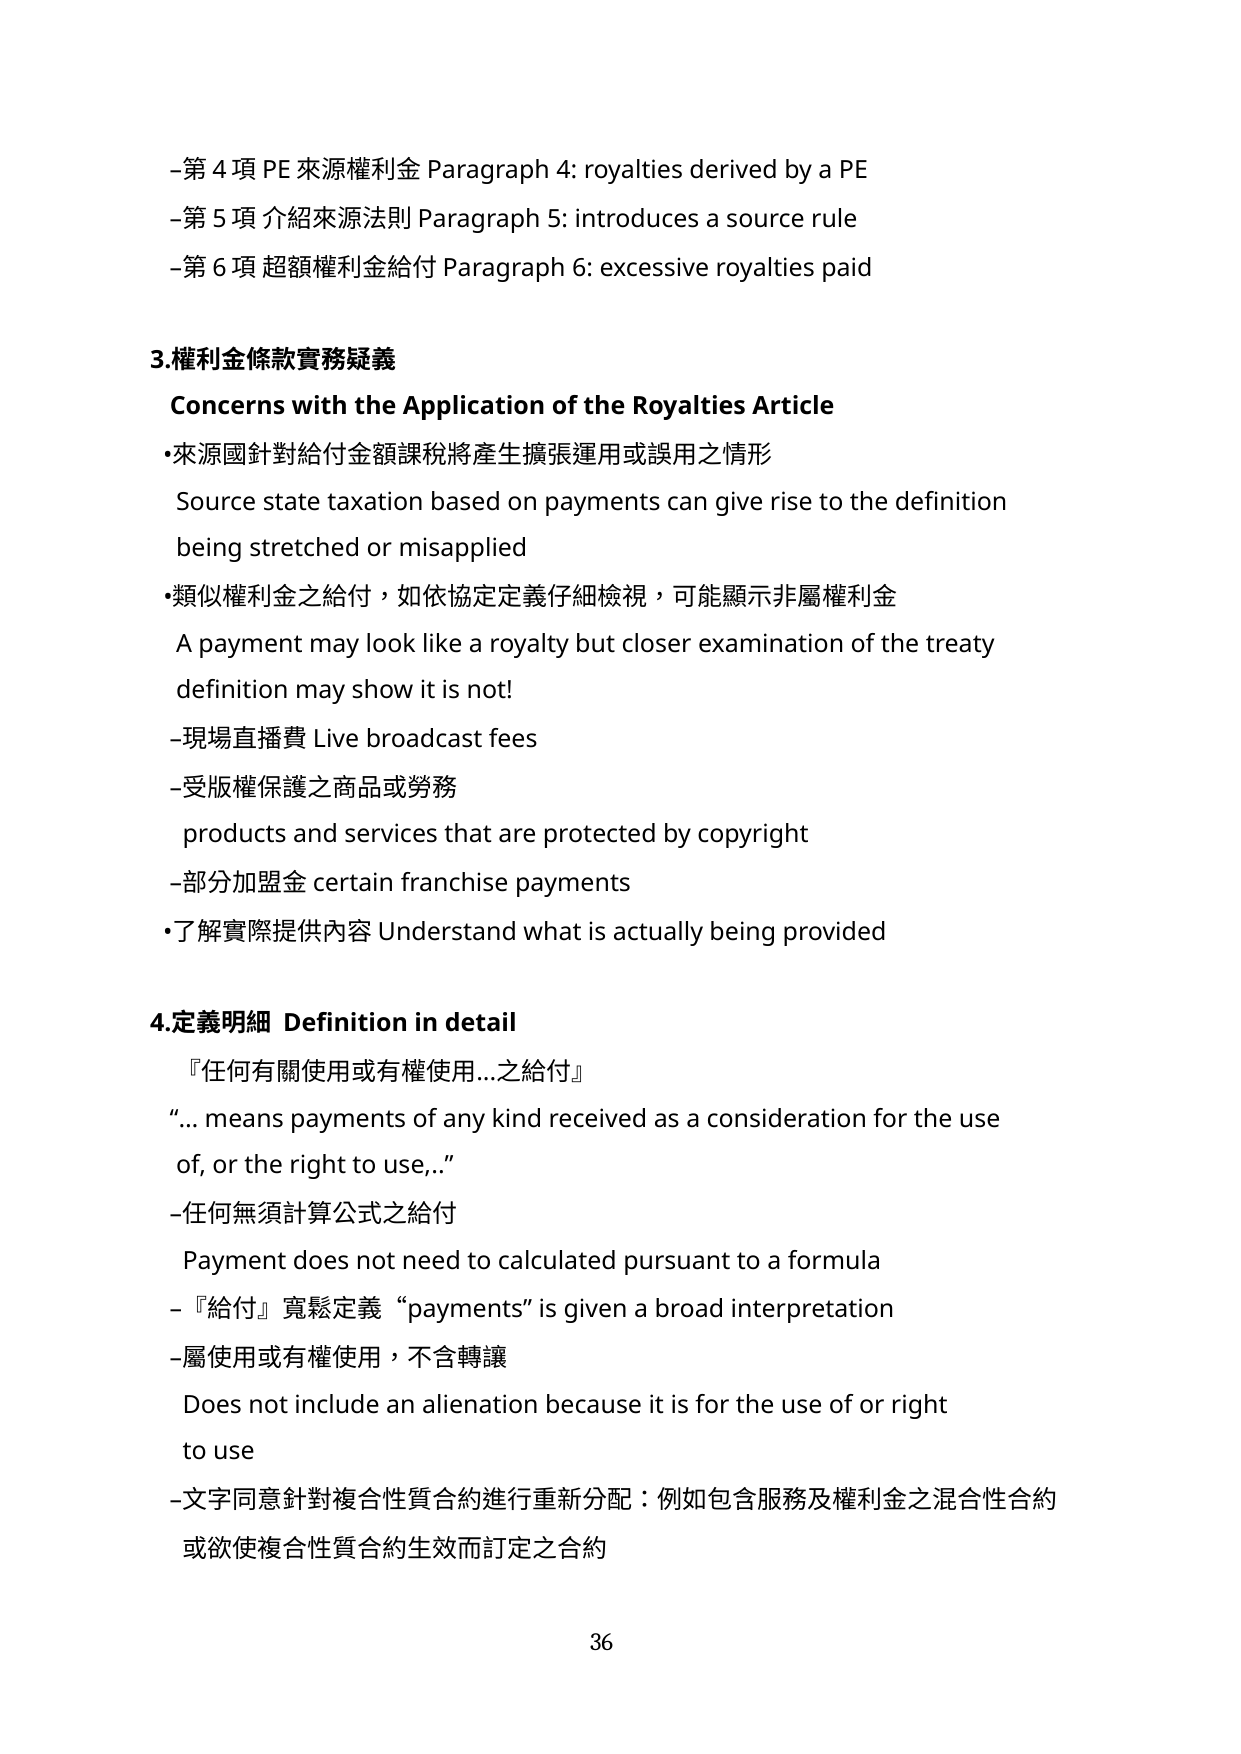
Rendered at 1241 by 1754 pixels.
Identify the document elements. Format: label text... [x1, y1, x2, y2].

text –第5項 介紹來源法則 Paragraph 5: introduces a source rule [150, 199, 1090, 235]
text –受版權保護之商品或勞務 [150, 767, 1090, 803]
text –任何無須計算公式之給付 [150, 1193, 1090, 1230]
text A payment may look like a royalty but closer examination of the treaty [150, 625, 1090, 659]
text products and services that are protected by copyright [150, 816, 1090, 850]
text –文字同意針對複合性質合約進行重新分配：例如包含服務及權利金之混合性合約 [150, 1479, 1090, 1516]
text •來源國針對給付金額課稅將產生擴張運用或誤用之情形 [150, 434, 1090, 471]
text of, or the right to use,..” [150, 1147, 1090, 1181]
text 『任何有關使用或有權使用...之給付』 [150, 1052, 1090, 1088]
text 或欲使複合性質合約生效而訂定之合約 [150, 1528, 1090, 1564]
text –第6項 超額權利金給付 Paragraph 6: excessive royalties paid [150, 247, 1090, 284]
text Source state taxation based on payments can give rise to the definition [150, 483, 1090, 517]
text “… means payments of any kind received as a consideration for the use [150, 1100, 1090, 1134]
text being stretched or misapplied [150, 530, 1090, 564]
text –第4項 PE來源權利金 Paragraph 4: royalties derived by a PE [150, 150, 1090, 186]
text Payment does not need to calculated pursuant to a formula [150, 1242, 1090, 1276]
text Concerns with the Application of the Royalties Article [150, 388, 1090, 422]
text –現場直播費 Live broadcast fees [150, 718, 1090, 754]
text •了解實際提供內容Understand what is actually being provided [150, 911, 1090, 947]
text •類似權利金之給付，如依協定定義仔細檢視，可能顯示非屬權利金 [150, 576, 1090, 613]
text –部分加盟金 certain franchise payments [150, 862, 1090, 899]
text 3.權利金條款實務疑義 [150, 339, 1090, 376]
text –屬使用或有權使用，不含轉讓 [150, 1338, 1090, 1374]
text Does not include an alienation because it is for the use of or right [150, 1386, 1090, 1420]
text to use [150, 1433, 1090, 1467]
text –『給付』寬鬆定義“payments” is given a broad interpretation [150, 1289, 1090, 1325]
text definition may show it is not! [150, 672, 1090, 706]
text 4.定義明細 Definition in detail [150, 1003, 1090, 1039]
